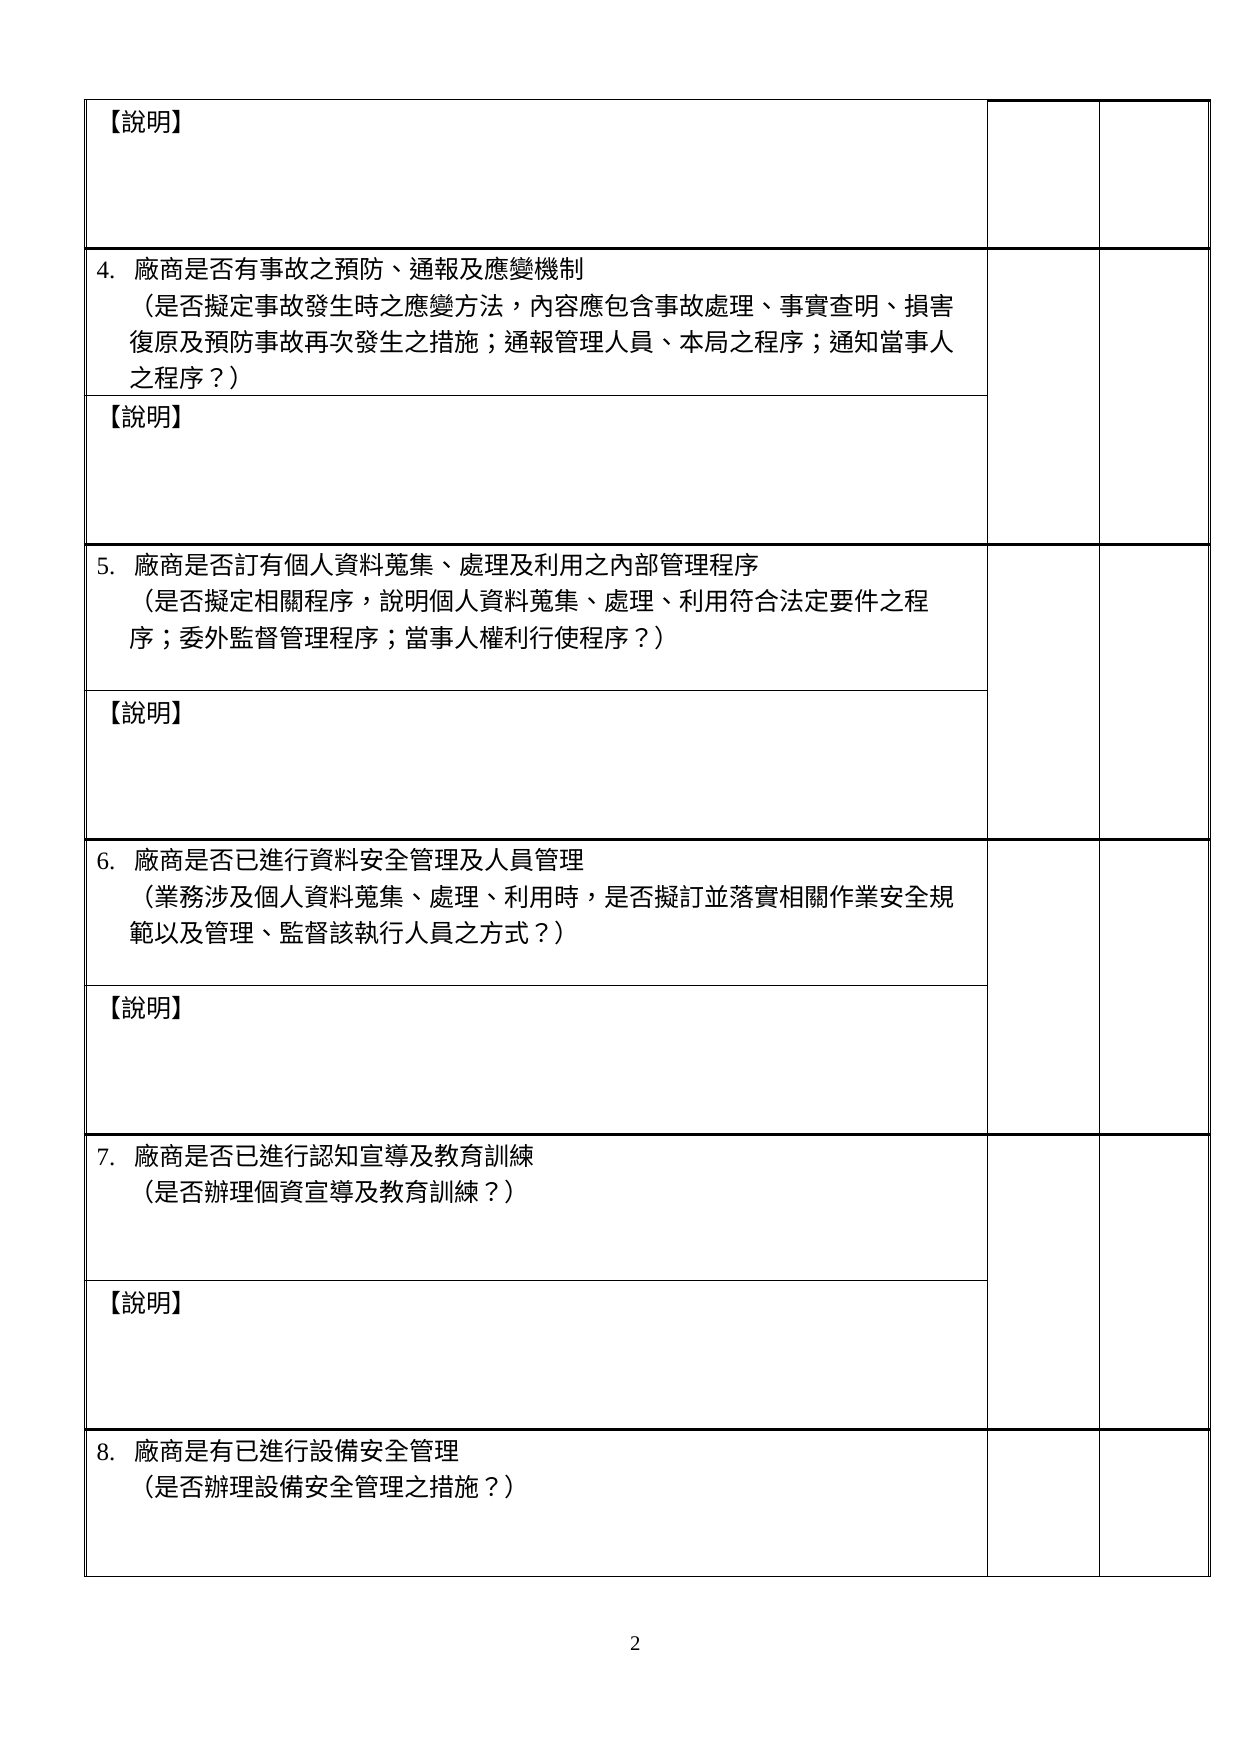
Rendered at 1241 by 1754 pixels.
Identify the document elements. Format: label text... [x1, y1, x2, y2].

table_cell 【說明】 [87, 986, 987, 1133]
table_cell 【說明】 [87, 1281, 987, 1428]
table_cell [988, 102, 1099, 247]
table_cell [988, 1136, 1099, 1428]
table_cell [988, 841, 1099, 1133]
table_cell [988, 1431, 1099, 1576]
table_cell [1100, 1136, 1208, 1428]
table_cell 【說明】 [87, 691, 987, 838]
table_cell [1100, 546, 1208, 838]
table_cell [988, 546, 1099, 838]
table_cell 廠商是否已進行資料安全管理及人員管理 （業務涉及個人資料蒐集、處理、利用時，是否擬訂並落實相關作業安全規範以及管理、監督該執行人員之方式？） [87, 841, 987, 985]
table_cell [988, 250, 1099, 542]
table_cell 【說明】 [87, 100, 987, 247]
table_cell 【說明】 [87, 396, 987, 542]
table_cell [1100, 1431, 1208, 1576]
table_cell [1100, 250, 1208, 542]
table_cell 廠商是否有事故之預防、通報及應變機制 （是否擬定事故發生時之應變方法，內容應包含事故處理、事實查明、損害復原及預防事故再次發生之措施；通報管理人員、本局之程序；通知當事人之程序？） [87, 250, 987, 395]
table_cell 廠商是否訂有個人資料蒐集、處理及利用之內部管理程序 （是否擬定相關程序，說明個人資料蒐集、處理、利用符合法定要件之程序；委外監督管理程序；當事人權利行使程序？） [87, 546, 987, 690]
table_cell [1100, 841, 1208, 1133]
table_cell [1100, 102, 1208, 247]
table_cell 廠商是有已進行設備安全管理 （是否辦理設備安全管理之措施？） [87, 1431, 987, 1576]
table_cell 廠商是否已進行認知宣導及教育訓練 （是否辦理個資宣導及教育訓練？） [87, 1136, 987, 1280]
